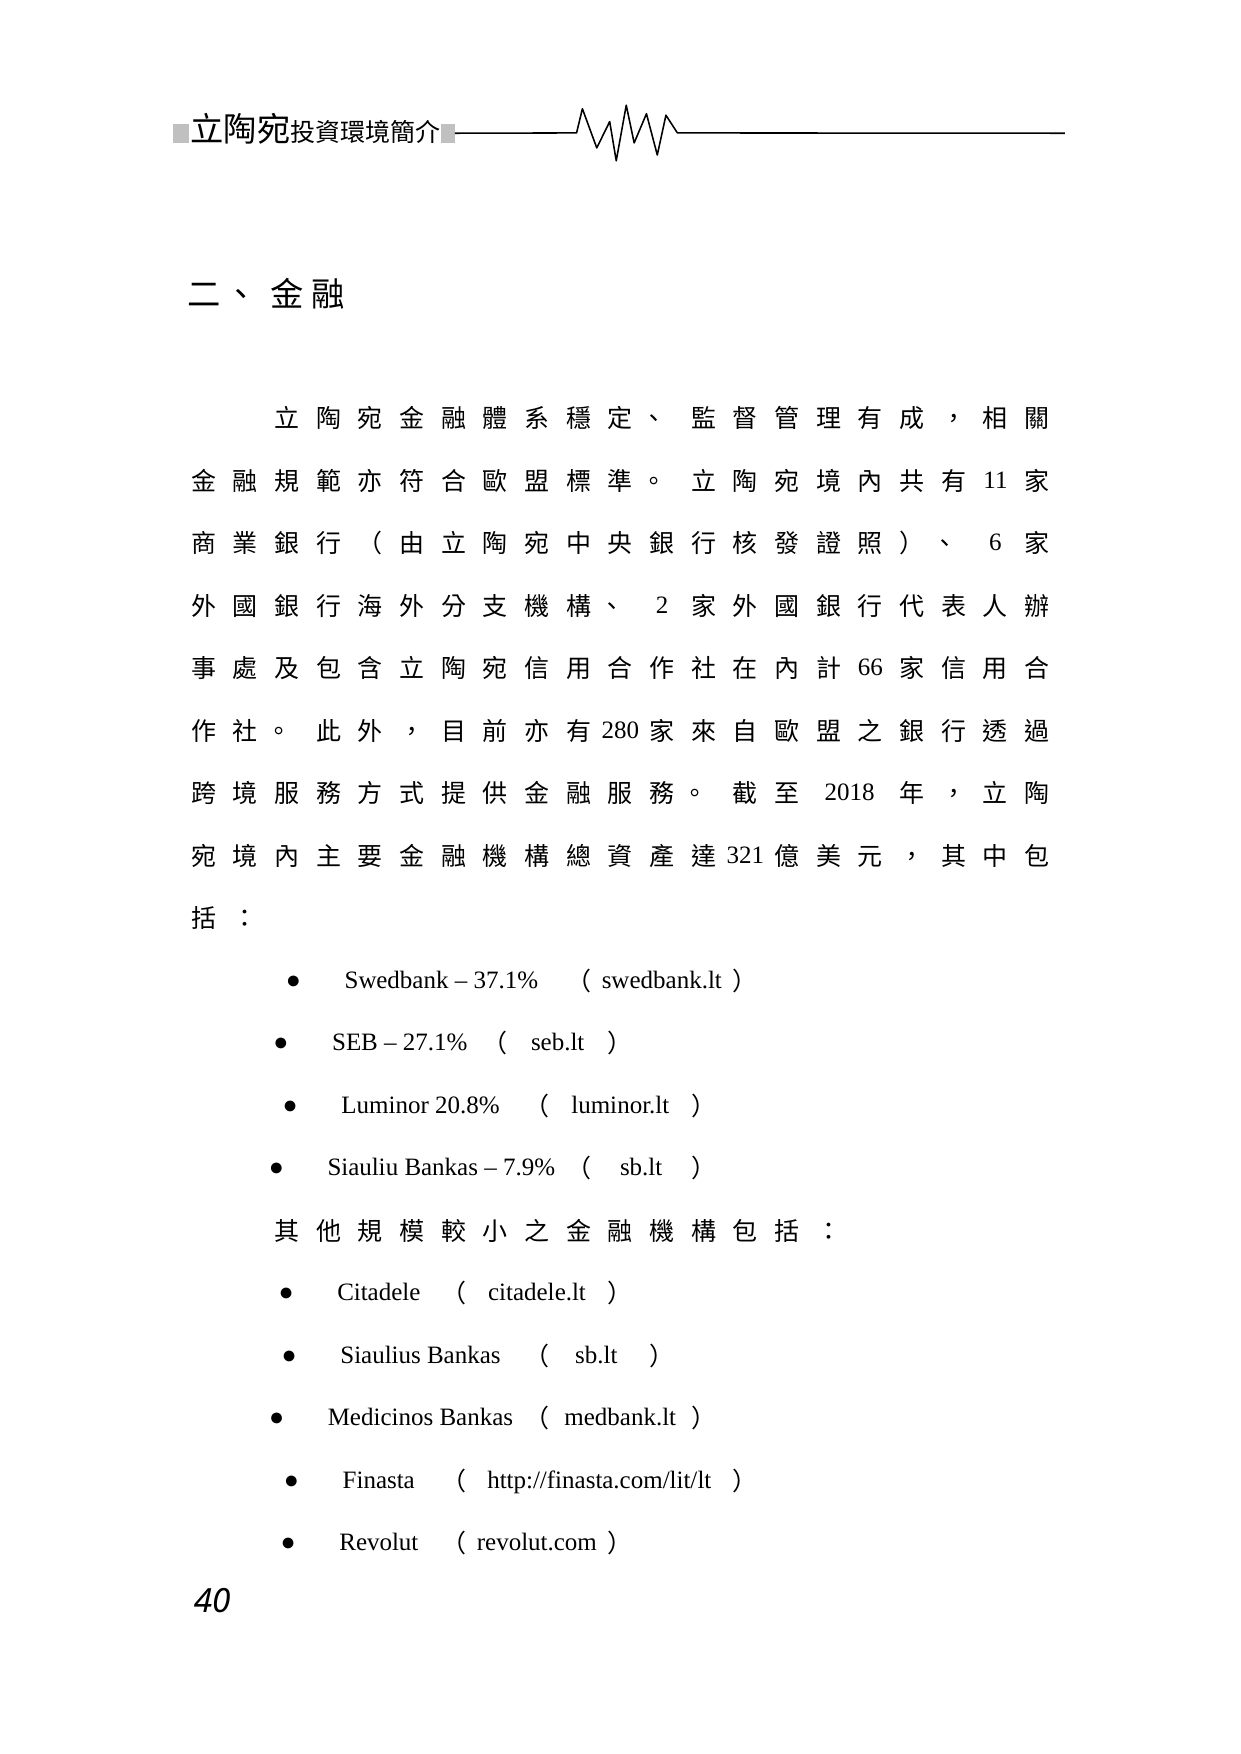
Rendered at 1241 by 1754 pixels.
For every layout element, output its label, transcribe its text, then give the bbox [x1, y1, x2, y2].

text ● Revolut（revolut.com） [232, 1500, 1058, 1563]
text ● SEB – 27.1%（seb.lt） [232, 1000, 1058, 1063]
text ● Finasta（http://finasta.com/lit/lt） [232, 1438, 1058, 1500]
text 二、金融 [183, 250, 1058, 313]
text ● Siaulius Bankas（sb.lt ） [232, 1313, 1058, 1375]
text 其他規模較小之金融機構包括： [183, 1188, 1058, 1250]
text ● Citadele（citadele.lt） [232, 1250, 1058, 1313]
text 立陶宛金融體系穩定、監督管理有成，相關金融規範亦符合歐盟標準。立陶宛境內共有11家商業銀行（由立陶宛中央銀行核發證照）、6家外國銀行海外分支機構、2家外國銀行代表人辦事處及包含立陶宛信用合作社在內計66家信用合作社。此外，目前亦有280家來自歐盟之銀行透過跨境服務方式提供金融服務。截至2018年，立陶宛境內主要金融機構總資產達321億美元，其中包括： [183, 375, 1058, 938]
text ● Luminor 20.8%（luminor.lt） [232, 1063, 1058, 1125]
text ● Medicinos Bankas（medbank.lt） [232, 1375, 1058, 1438]
text ● Swedbank – 37.1%（swedbank.lt） [232, 938, 1058, 1000]
text ● Siauliu Bankas – 7.9%（sb.lt） [232, 1125, 1058, 1188]
